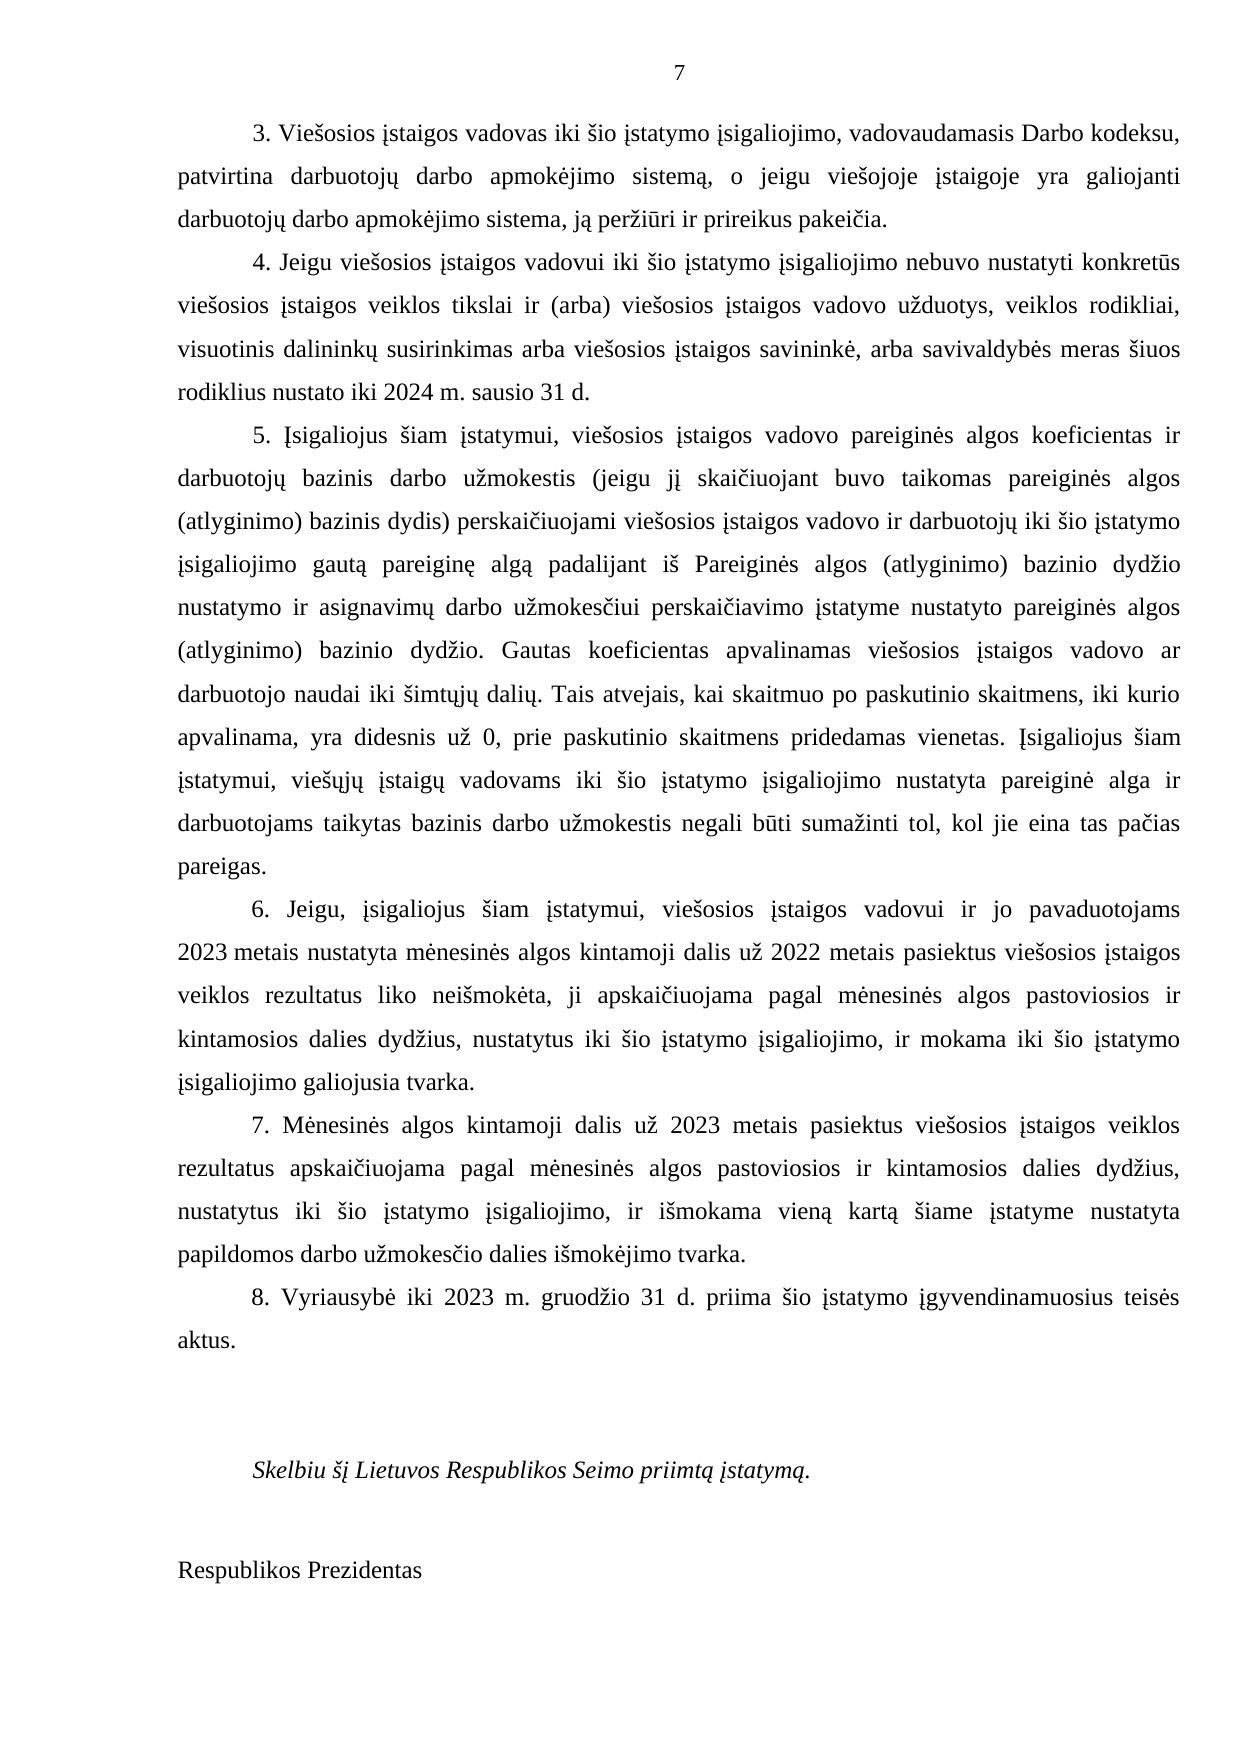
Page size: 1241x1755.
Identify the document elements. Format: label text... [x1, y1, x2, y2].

text 6. Jeigu, įsigaliojus šiam įstatymui, viešosios įstaigos vadovui ir jo pavaduotojams 2023 metais nustatyta mėnesinės algos kintamoji dalis už 2022 metais pasiektus viešosios įstaigos veiklos rezultatus liko neišmokėta, ji apskaičiuojama pagal mėnesinės algos pastoviosios ir kintamosios dalies dydžius, nustatytus iki šio įstatymo įsigaliojimo, ir mokama iki šio įstatymo įsigaliojimo galiojusia tvarka. [177, 894, 1181, 1096]
text 3. Viešosios įstaigos vadovas iki šio įstatymo įsigaliojimo, vadovaudamasis Darbo kodeksu, patvirtina darbuotojų darbo apmokėjimo sistemą, o jeigu viešojoje įstaigoje yra galiojanti darbuotojų darbo apmokėjimo sistema, ją peržiūri ir prireikus pakeičia. [177, 118, 1181, 233]
text Skelbiu šį Lietuvos Respublikos Seimo priimtą įstatymą. [177, 1455, 1181, 1484]
text 8. Vyriausybė iki 2023 m. gruodžio 31 d. priima šio įstatymo įgyvendinamuosius teisės aktus. [177, 1282, 1181, 1354]
text 4. Jeigu viešosios įstaigos vadovui iki šio įstatymo įsigaliojimo nebuvo nustatyti konkretūs viešosios įstaigos veiklos tikslai ir (arba) viešosios įstaigos vadovo užduotys, veiklos rodikliai, visuotinis dalininkų susirinkimas arba viešosios įstaigos savininkė, arba savivaldybės meras šiuos rodiklius nustato iki 2024 m. sausio 31 d. [177, 247, 1181, 406]
text Respublikos Prezidentas [177, 1556, 1181, 1584]
text 7. Mėnesinės algos kintamoji dalis už 2023 metais pasiektus viešosios įstaigos veiklos rezultatus apskaičiuojama pagal mėnesinės algos pastoviosios ir kintamosios dalies dydžius, nustatytus iki šio įstatymo įsigaliojimo, ir išmokama vieną kartą šiame įstatyme nustatyta papildomos darbo užmokesčio dalies išmokėjimo tvarka. [177, 1110, 1181, 1268]
text 5. Įsigaliojus šiam įstatymui, viešosios įstaigos vadovo pareiginės algos koeficientas ir darbuotojų bazinis darbo užmokestis (jeigu jį skaičiuojant buvo taikomas pareiginės algos (atlyginimo) bazinis dydis) perskaičiuojami viešosios įstaigos vadovo ir darbuotojų iki šio įstatymo įsigaliojimo gautą pareiginę algą padalijant iš Pareiginės algos (atlyginimo) bazinio dydžio nustatymo ir asignavimų darbo užmokesčiui perskaičiavimo įstatyme nustatyto pareiginės algos (atlyginimo) bazinio dydžio. Gautas koeficientas apvalinamas viešosios įstaigos vadovo ar darbuotojo naudai iki šimtųjų dalių. Tais atvejais, kai skaitmuo po paskutinio skaitmens, iki kurio apvalinama, yra didesnis už 0, prie paskutinio skaitmens pridedamas vienetas. Įsigaliojus šiam įstatymui, viešųjų įstaigų vadovams iki šio įstatymo įsigaliojimo nustatyta pareiginė alga ir darbuotojams taikytas bazinis darbo užmokestis negali būti sumažinti tol, kol jie eina tas pačias pareigas. [177, 420, 1181, 880]
